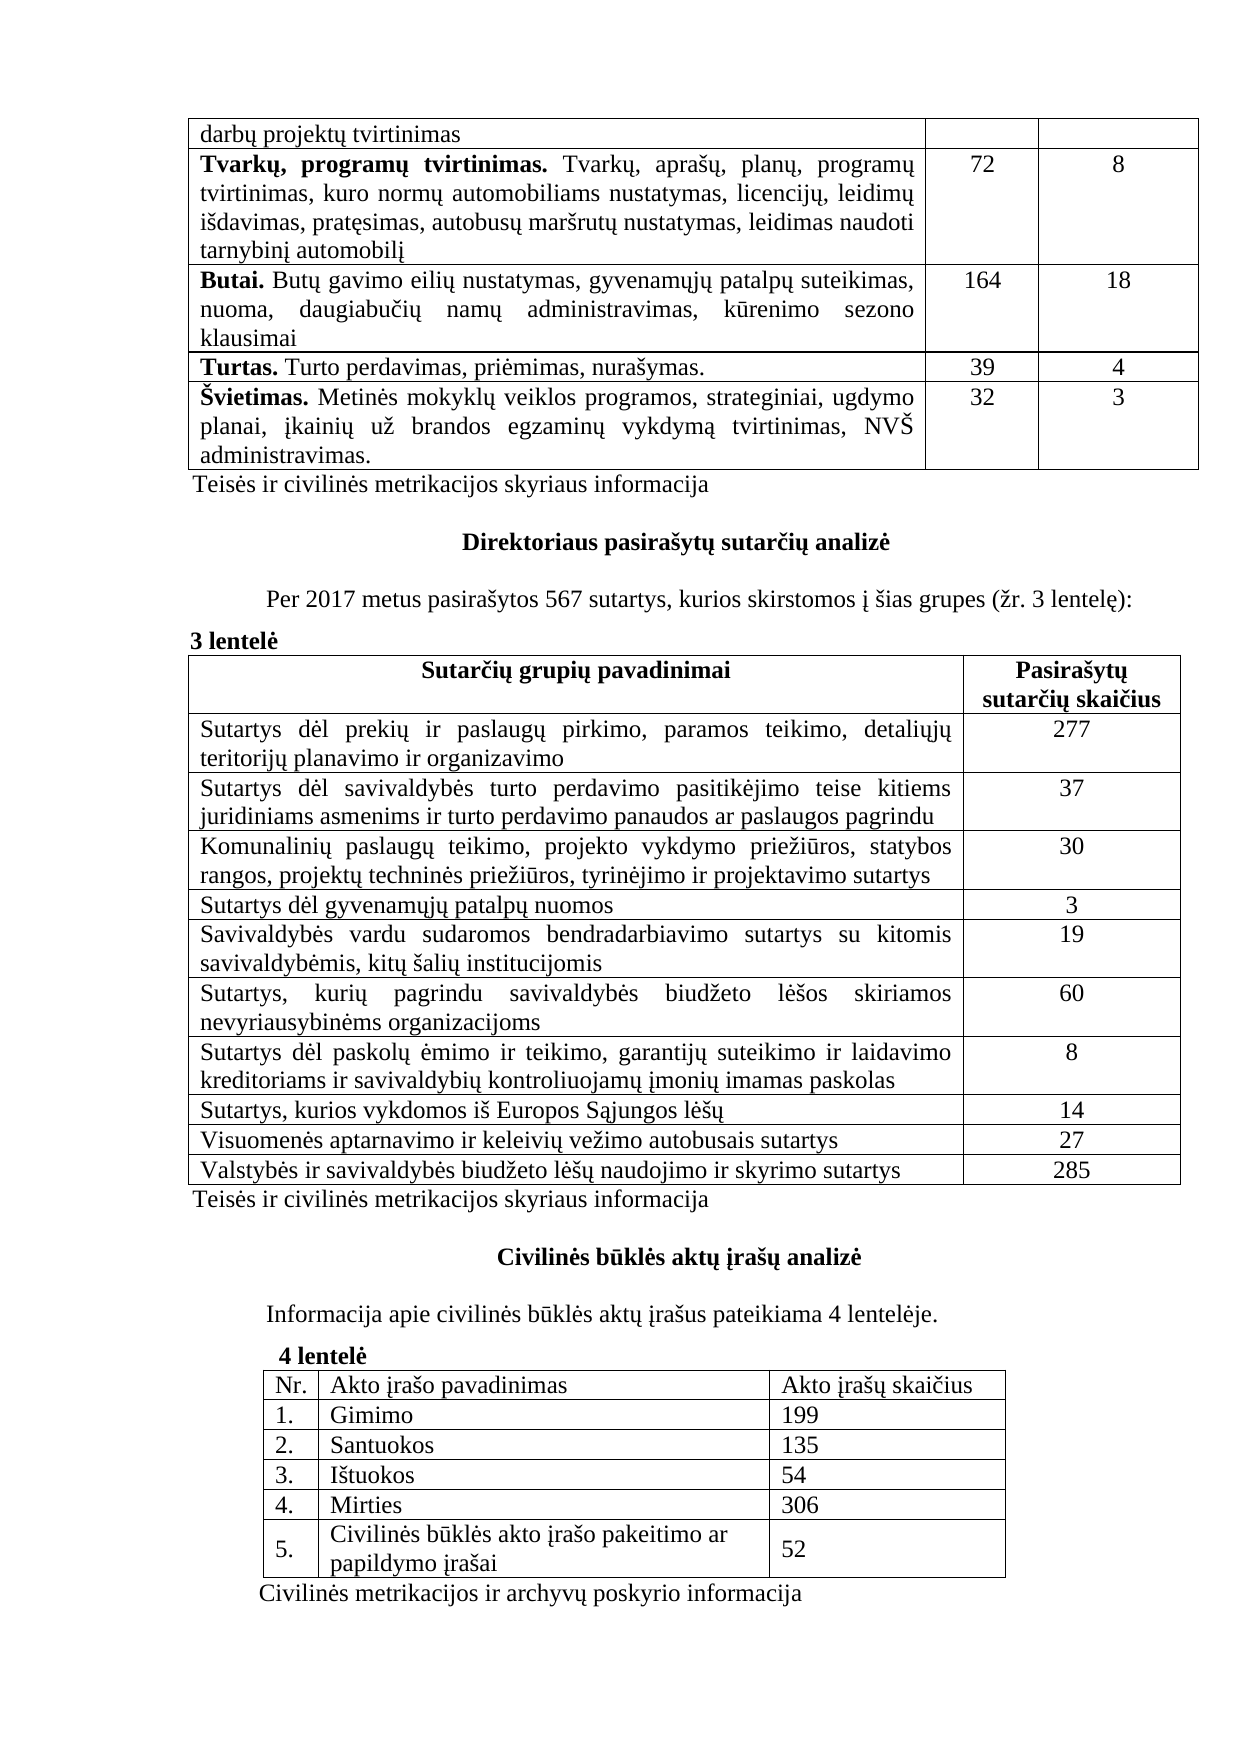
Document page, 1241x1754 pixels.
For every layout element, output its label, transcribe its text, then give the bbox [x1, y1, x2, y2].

table_cell Sutartys dėl gyvenamųjų patalpų nuomos [189, 890, 963, 918]
table_cell 52 [770, 1520, 1005, 1577]
table_cell Turtas. Turto perdavimas, priėmimas, nurašymas. [189, 353, 925, 381]
table_cell Valstybės ir savivaldybės biudžeto lėšų naudojimo ir skyrimo sutartys [189, 1155, 963, 1183]
table_cell 37 [964, 773, 1180, 830]
table_cell Sutartys dėl savivaldybės turto perdavimo pasitikėjimo teise kitiems juridiniams asmenims ir turto perdavimo panaudos ar paslaugos pagrindu [189, 773, 963, 830]
table_cell 2. [264, 1430, 318, 1459]
table_cell Gimimo [319, 1400, 769, 1429]
table_cell 8 [964, 1037, 1180, 1094]
table_cell Butai. Butų gavimo eilių nustatymas, gyvenamųjų patalpų suteikimas, nuoma, daugiabučių namų administravimas, kūrenimo sezono klausimai [189, 265, 925, 351]
table_cell Savivaldybės vardu sudaromos bendradarbiavimo sutartys su kitomis savivaldybėmis, kitų šalių institucijomis [189, 920, 963, 977]
table_header Sutarčių grupių pavadinimai [189, 656, 963, 713]
table_cell 277 [964, 714, 1180, 772]
table_cell 306 [770, 1490, 1005, 1518]
text Teisės ir civilinės metrikacijos skyriaus informacija [177, 1184, 1181, 1213]
text 3 lentelė [177, 626, 1181, 654]
table_header Nr. [264, 1371, 318, 1399]
table_cell 27 [964, 1125, 1180, 1154]
table_cell 3. [264, 1460, 318, 1489]
table_cell Civilinės būklės akto įrašo pakeitimo ar papildymo įrašai [319, 1520, 769, 1577]
table_cell Švietimas. Metinės mokyklų veiklos programos, strateginiai, ugdymo planai, įkainių už brandos egzaminų vykdymą tvirtinimas, NVŠ administravimas. [189, 382, 925, 468]
table_cell [926, 119, 1038, 148]
table_cell 285 [964, 1155, 1180, 1183]
text Per 2017 metus pasirašytos 567 sutartys, kurios skirstomos į šias grupes (žr. 3 lentelę): [177, 584, 1181, 613]
table_cell 5. [264, 1520, 318, 1577]
table_cell 72 [926, 149, 1038, 264]
table_cell Komunalinių paslaugų teikimo, projekto vykdymo priežiūros, statybos rangos, projektų techninės priežiūros, tyrinėjimo ir projektavimo sutartys [189, 831, 963, 889]
text Civilinės būklės aktų įrašų analizė [177, 1242, 1181, 1271]
table_cell 54 [770, 1460, 1005, 1489]
table_cell 3 [1039, 382, 1198, 468]
table_cell Tvarkų, programų tvirtinimas. Tvarkų, aprašų, planų, programų tvirtinimas, kuro normų automobiliams nustatymas, licencijų, leidimų išdavimas, pratęsimas, autobusų maršrutų nustatymas, leidimas naudoti tarnybinį automobilį [189, 149, 925, 264]
table_cell 32 [926, 382, 1038, 468]
table_cell 18 [1039, 265, 1198, 351]
table_cell 135 [770, 1430, 1005, 1459]
table_cell 60 [964, 978, 1180, 1036]
text Teisės ir civilinės metrikacijos skyriaus informacija [177, 469, 1181, 498]
table_cell 19 [964, 920, 1180, 977]
table_cell Santuokos [319, 1430, 769, 1459]
table_cell 1. [264, 1400, 318, 1429]
text Civilinės metrikacijos ir archyvų poskyrio informacija [177, 1578, 1181, 1607]
table_cell 164 [926, 265, 1038, 351]
table_cell 4 [1039, 353, 1198, 381]
text Direktoriaus pasirašytų sutarčių analizė [177, 527, 1181, 556]
table_cell 3 [964, 890, 1180, 918]
text 4 lentelė [177, 1341, 1181, 1369]
table_header Akto įrašo pavadinimas [319, 1371, 769, 1399]
table_cell 30 [964, 831, 1180, 889]
table_cell Sutartys dėl paskolų ėmimo ir teikimo, garantijų suteikimo ir laidavimo kreditoriams ir savivaldybių kontroliuojamų įmonių imamas paskolas [189, 1037, 963, 1094]
table_cell 199 [770, 1400, 1005, 1429]
table_cell darbų projektų tvirtinimas [189, 119, 925, 148]
table_cell Sutartys, kurių pagrindu savivaldybės biudžeto lėšos skiriamos nevyriausybinėms organizacijoms [189, 978, 963, 1036]
table_cell 4. [264, 1490, 318, 1518]
table_cell 14 [964, 1095, 1180, 1124]
table_header Pasirašytų sutarčių skaičius [964, 656, 1180, 713]
table_header Akto įrašų skaičius [770, 1371, 1005, 1399]
table_cell Visuomenės aptarnavimo ir keleivių vežimo autobusais sutartys [189, 1125, 963, 1154]
table_cell Ištuokos [319, 1460, 769, 1489]
table_cell 8 [1039, 149, 1198, 264]
table_cell [1039, 119, 1198, 148]
table_cell Mirties [319, 1490, 769, 1518]
table_cell Sutartys, kurios vykdomos iš Europos Sąjungos lėšų [189, 1095, 963, 1124]
table_cell Sutartys dėl prekių ir paslaugų pirkimo, paramos teikimo, detaliųjų teritorijų planavimo ir organizavimo [189, 714, 963, 772]
table_cell 39 [926, 353, 1038, 381]
text Informacija apie civilinės būklės aktų įrašus pateikiama 4 lentelėje. [177, 1299, 1181, 1328]
